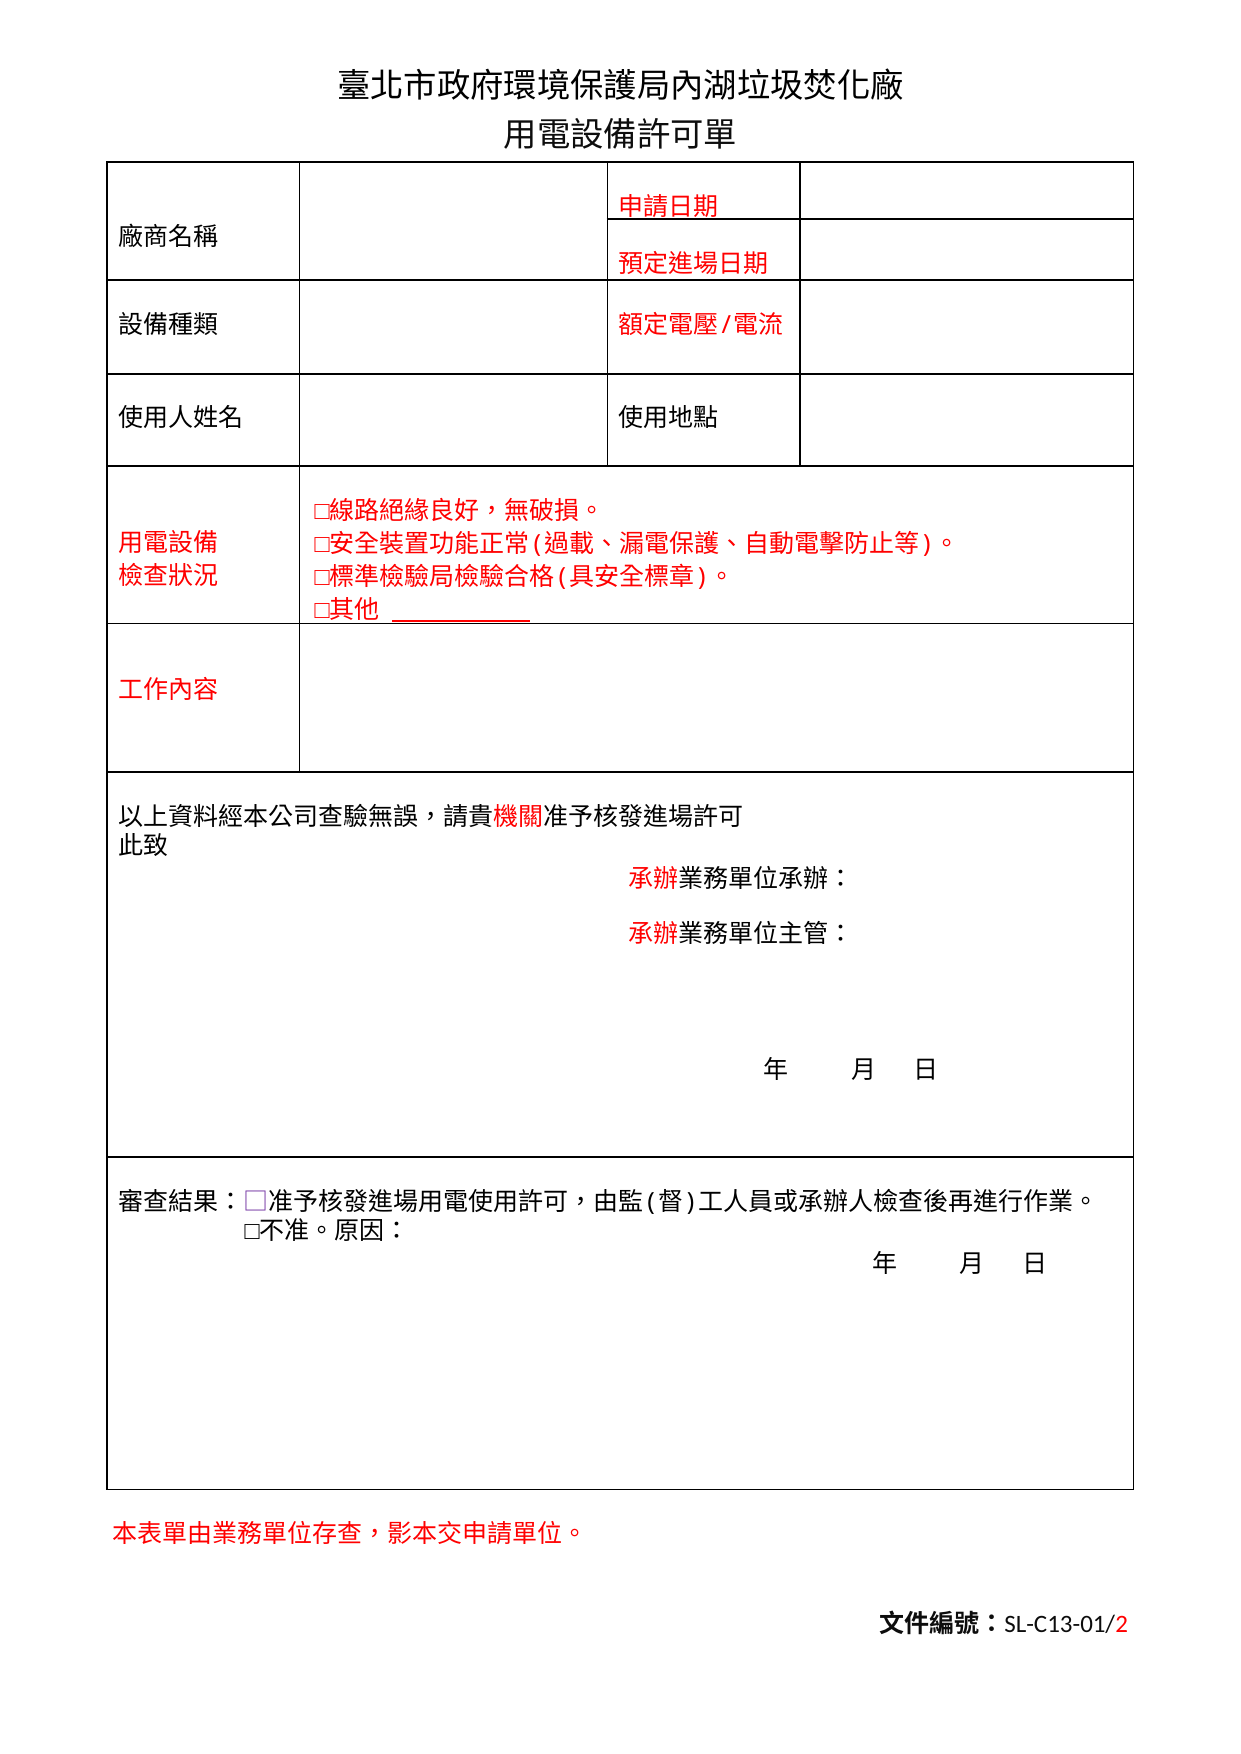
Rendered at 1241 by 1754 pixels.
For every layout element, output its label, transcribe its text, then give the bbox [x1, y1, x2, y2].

table_header 廠商名稱 [108, 163, 299, 279]
table_header [300, 163, 607, 279]
table_cell 工作內容 [108, 624, 299, 771]
table_cell 使用人姓名 [108, 375, 299, 465]
table_cell [300, 624, 1133, 771]
text 本表單由業務單位存查，影本交申請單位。 [112, 1490, 1128, 1553]
table_cell 審查結果：□准予核發進場用電使用許可，由監(督)工人員或承辦人檢查後再進行作業。 □不准。原因： 年 月 日 [108, 1158, 1133, 1489]
table_cell [801, 375, 1133, 465]
table_cell □線路絕緣良好，無破損。 □安全裝置功能正常(過載、漏電保護、自動電擊防止等)。 □標準檢驗局檢驗合格(具安全標章)。 □其他 [300, 467, 1133, 622]
table_cell [300, 281, 607, 373]
table_cell [801, 220, 1133, 279]
table_cell 預定進場日期 [608, 220, 799, 279]
table_cell [801, 281, 1133, 373]
table_header 申請日期 [608, 163, 799, 218]
table_header [801, 163, 1133, 218]
table_cell 額定電壓/電流 [608, 281, 799, 373]
table_cell [300, 375, 607, 465]
table_cell 用電設備 檢查狀況 [108, 467, 299, 622]
table_cell 設備種類 [108, 281, 299, 373]
table_cell 使用地點 [608, 375, 799, 465]
table_cell 以上資料經本公司查驗無誤，請貴機關准予核發進場許可 此致 承辦業務單位承辦： 承辦業務單位主管： 年 月 日 [108, 773, 1133, 1156]
